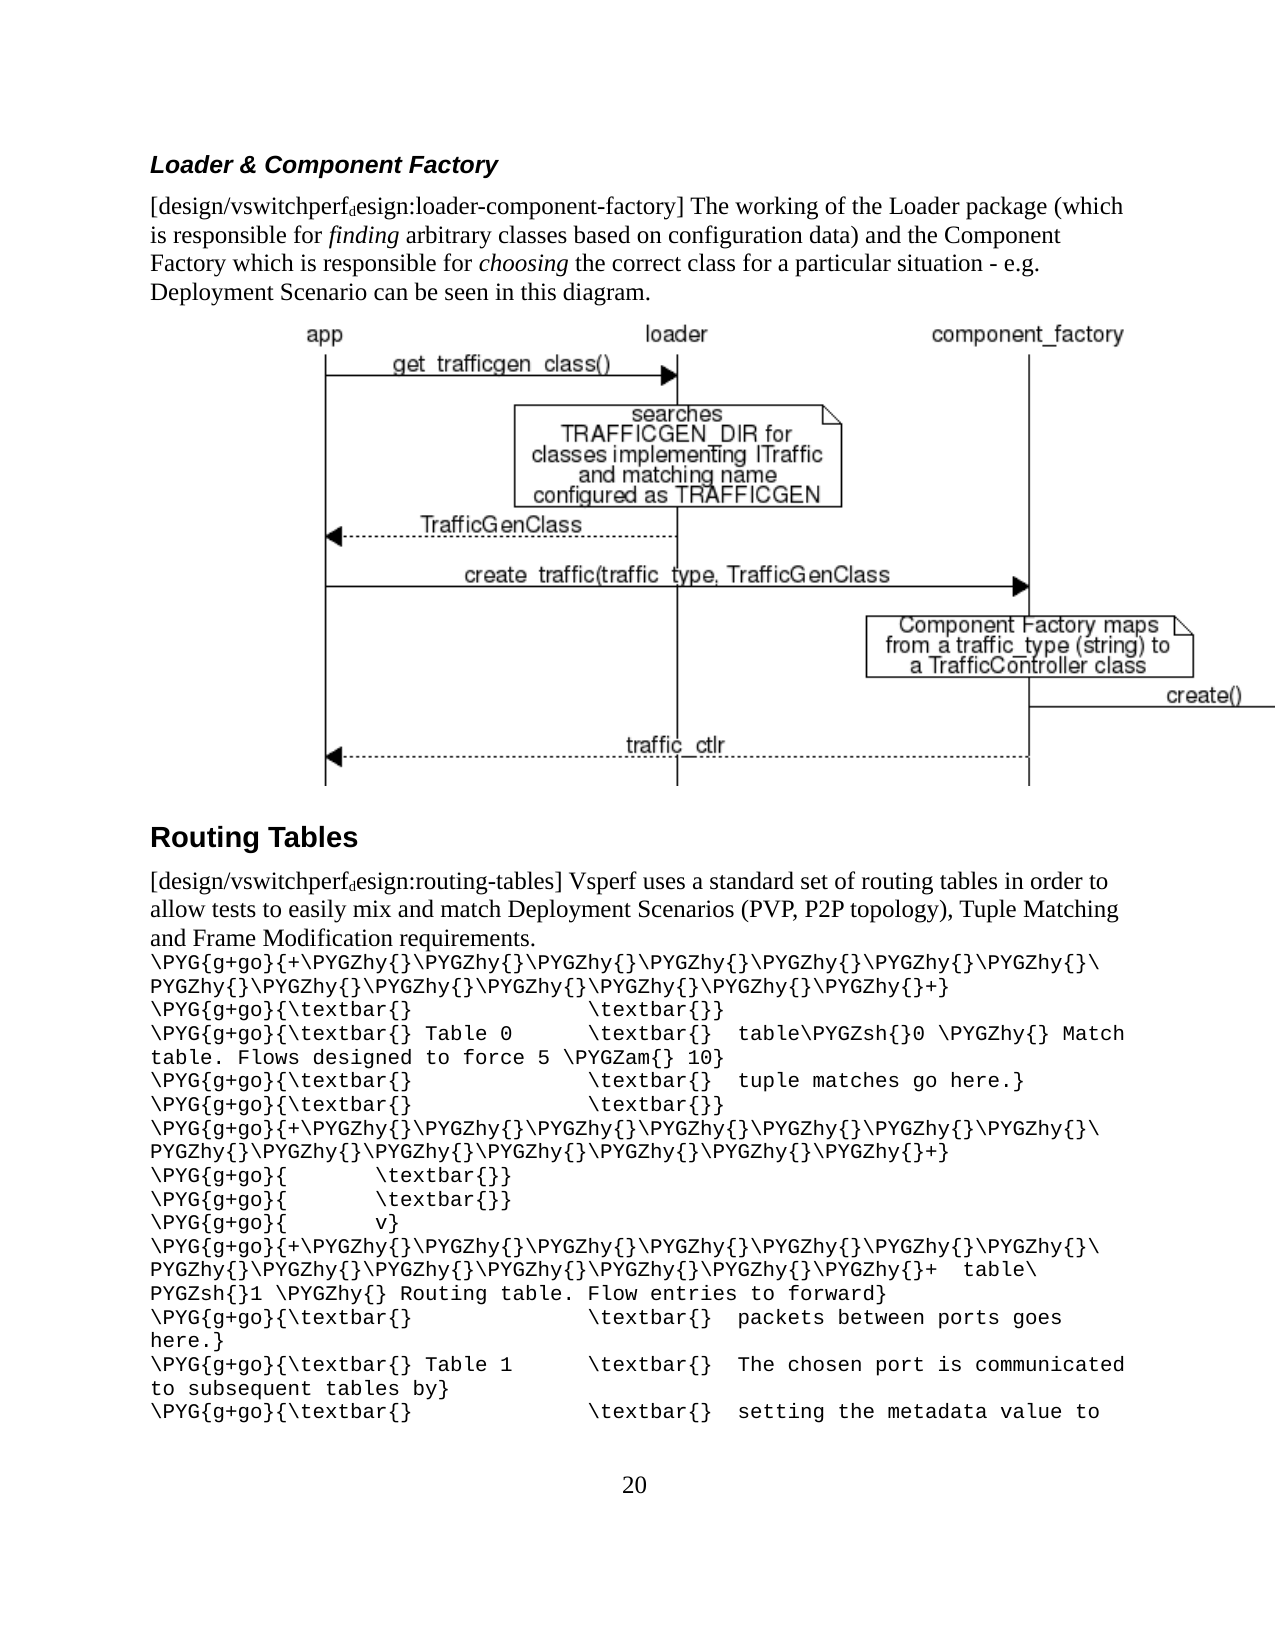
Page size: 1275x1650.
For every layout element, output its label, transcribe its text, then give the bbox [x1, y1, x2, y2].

text \PYG{g+go}{ \textbar{}} [150, 1165, 1125, 1188]
subtitle Loader & Component Factory [150, 150, 1125, 178]
text \PYG{g+go}{\textbar{} \textbar{}} [150, 999, 1125, 1023]
text \PYG{g+go}{\textbar{} \textbar{} packets between ports goes here.} [150, 1307, 1125, 1354]
text \PYG{g+go}{\textbar{} \textbar{} setting the metadata value to [150, 1401, 1125, 1425]
text \PYG{g+go}{+\PYGZhy{}\PYGZhy{}\PYGZhy{}\PYGZhy{}\PYGZhy{}\PYGZhy{}\PYGZhy{}\PYGZhy{}\PYGZhy{}\PYGZhy{}\PYGZhy{}\PYGZhy{}\PYGZhy{}\PYGZhy{}+} [150, 1118, 1125, 1165]
text \PYG{g+go}{ \textbar{}} [150, 1188, 1125, 1212]
text [design/vswitchperfdesign:loader-component-factory] The working of the Loader package (which is responsible for finding arbitrary classes based on configuration data) and the Component Factory which is responsible for choosing the correct class for a particular situation - e.g. Deployment Scenario can be seen in this diagram. [150, 191, 1125, 306]
text \PYG{g+go}{\textbar{} \textbar{}} [150, 1094, 1125, 1118]
text \PYG{g+go}{\textbar{} Table 1 \textbar{} The chosen port is communicated to subsequent tables by} [150, 1354, 1125, 1401]
text \PYG{g+go}{\textbar{} Table 0 \textbar{} table\PYGZsh{}0 \PYGZhy{} Match table. Flows designed to force 5 \PYGZam{} 10} [150, 1023, 1125, 1070]
text [design/vswitchperfdesign:routing-tables] Vsperf uses a standard set of routing tables in order to allow tests to easily mix and match Deployment Scenarios (PVP, P2P topology), Tuple Matching and Frame Modification requirements. [150, 866, 1125, 952]
subtitle Routing Tables [150, 820, 1125, 853]
text \PYG{g+go}{+\PYGZhy{}\PYGZhy{}\PYGZhy{}\PYGZhy{}\PYGZhy{}\PYGZhy{}\PYGZhy{}\PYGZhy{}\PYGZhy{}\PYGZhy{}\PYGZhy{}\PYGZhy{}\PYGZhy{}\PYGZhy{}+ table\PYGZsh{}1 \PYGZhy{} Routing table. Flow entries to forward} [150, 1236, 1125, 1307]
text \PYG{g+go}{ v} [150, 1212, 1125, 1236]
picture [150, 315, 1275, 786]
text \PYG{g+go}{\textbar{} \textbar{} tuple matches go here.} [150, 1070, 1125, 1094]
text \PYG{g+go}{+\PYGZhy{}\PYGZhy{}\PYGZhy{}\PYGZhy{}\PYGZhy{}\PYGZhy{}\PYGZhy{}\PYGZhy{}\PYGZhy{}\PYGZhy{}\PYGZhy{}\PYGZhy{}\PYGZhy{}\PYGZhy{}+} [150, 952, 1125, 999]
